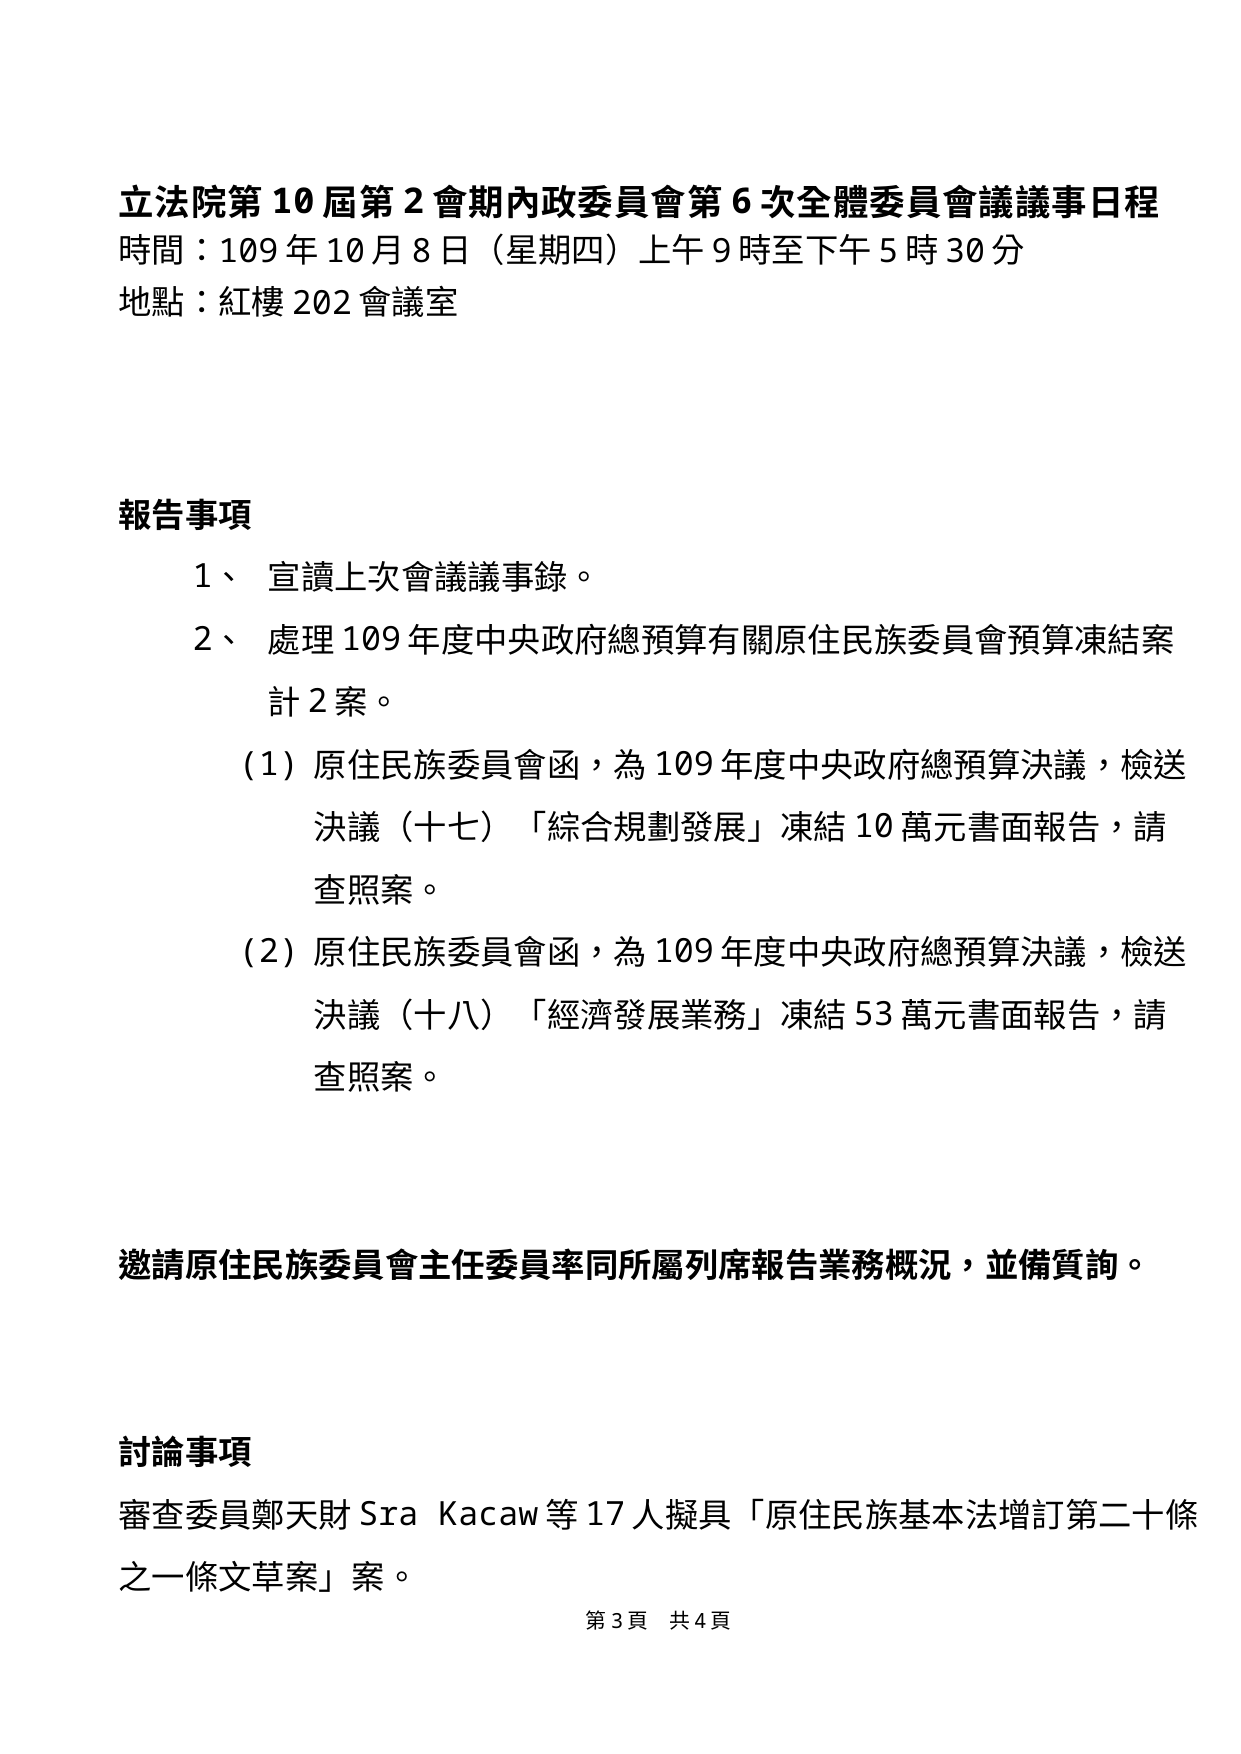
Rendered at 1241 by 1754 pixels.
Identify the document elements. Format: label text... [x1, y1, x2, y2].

list 處理109年度中央政府總預算有關原住民族委員會預算凍結案計2案。 [193, 596, 1199, 721]
list 原住民族委員會函，為109年度中央政府總預算決議，檢送決議（十七）「綜合規劃發展」凍結10萬元書面報告，請查照案。 [238, 721, 1199, 908]
text 時間：109年10月8日（星期四）上午9時至下午5時30分 [118, 221, 1184, 273]
text 討論事項 [118, 1408, 1199, 1471]
text 報告事項 [118, 471, 1199, 533]
text 地點：紅樓202會議室 [117, 273, 1199, 325]
text 邀請原住民族委員會主任委員率同所屬列席報告業務概況，並備質詢。 [118, 1221, 1199, 1283]
text 審查委員鄭天財Sra Kacaw等17人擬具「原住民族基本法增訂第二十條之一條文草案」案。 [118, 1471, 1199, 1596]
list 宣讀上次會議議事錄。 [193, 533, 1199, 596]
text 立法院第10屆第2會期內政委員會第6次全體委員會議議事日程 [118, 158, 1199, 221]
list 原住民族委員會函，為109年度中央政府總預算決議，檢送決議（十八）「經濟發展業務」凍結53萬元書面報告，請查照案。 [238, 908, 1199, 1096]
